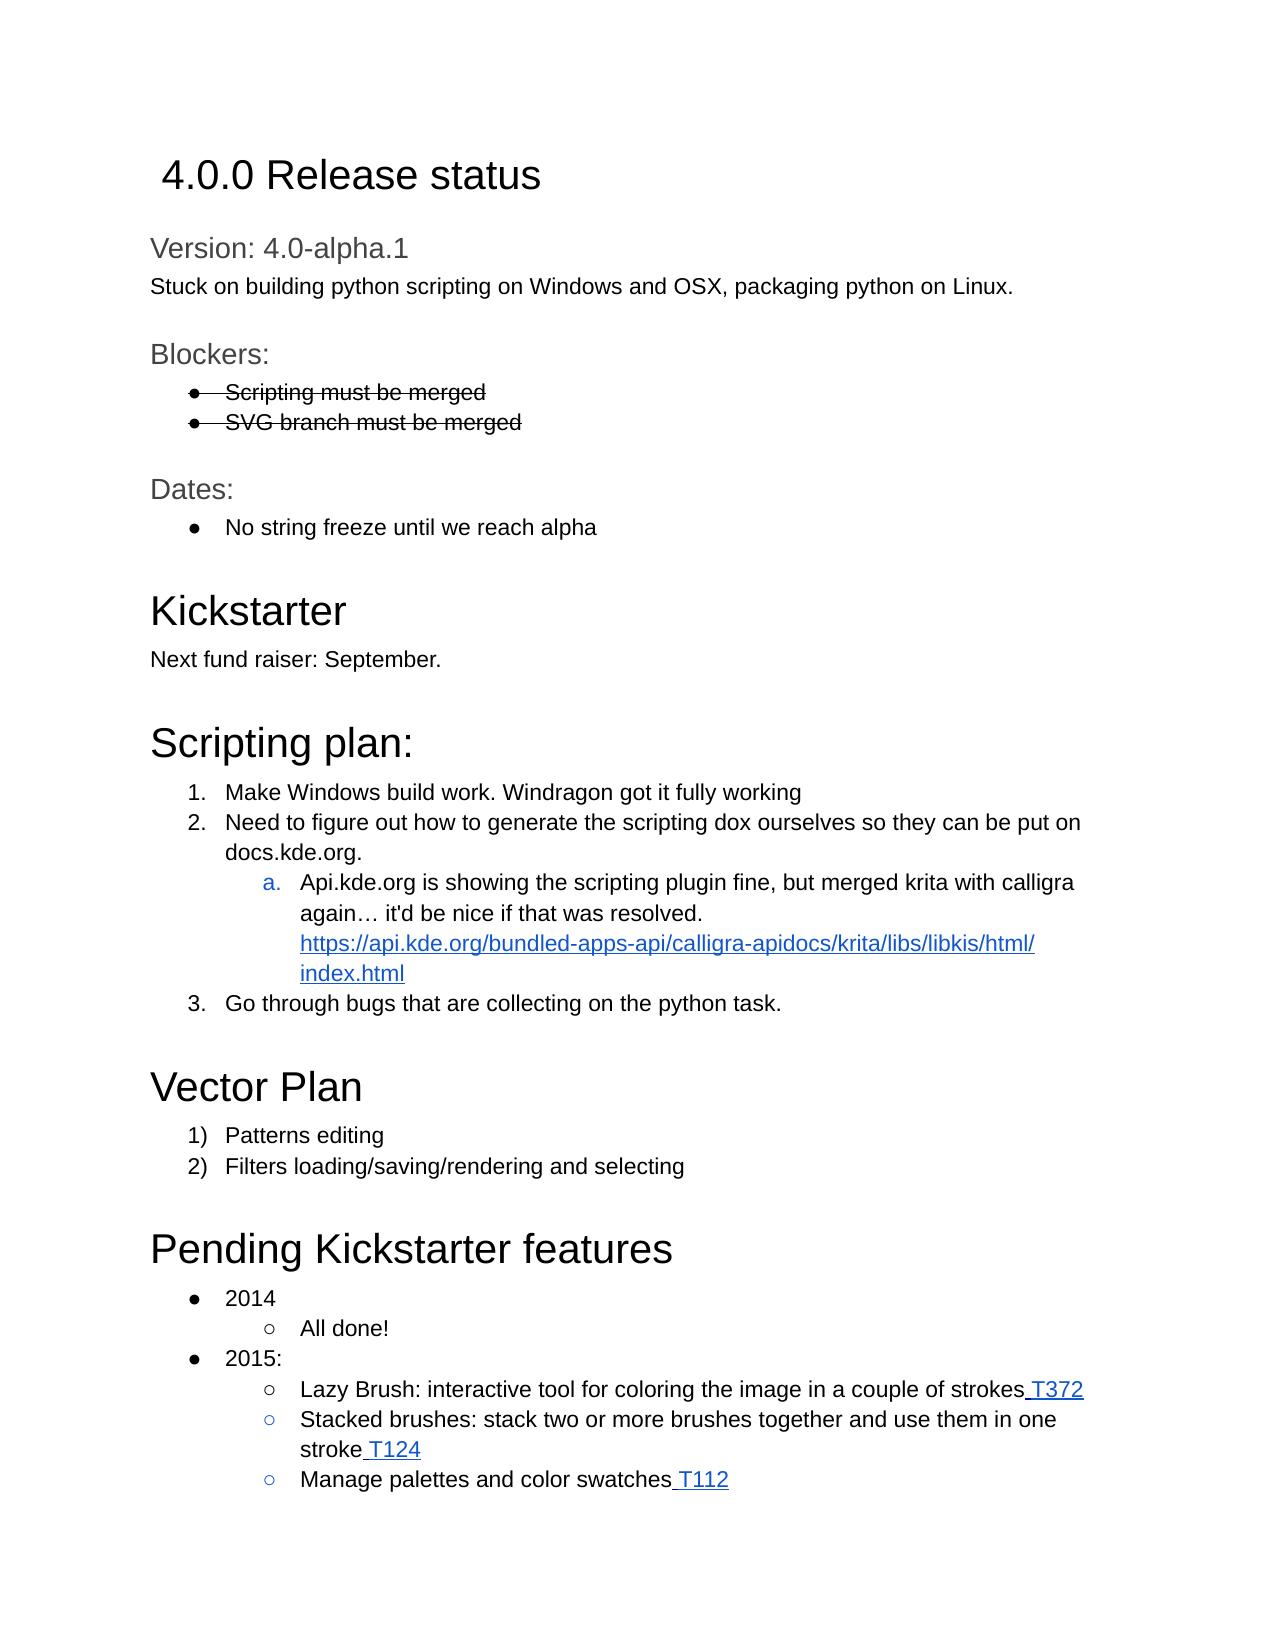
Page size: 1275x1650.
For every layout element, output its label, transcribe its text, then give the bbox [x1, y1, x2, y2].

list SVG branch must be merged [187, 409, 1125, 435]
subtitle Scripting plan: [150, 718, 1125, 766]
list Stacked brushes: stack two or more brushes together and use them in one stroke T124 [262, 1406, 1125, 1462]
list Lazy Brush: interactive tool for coloring the image in a couple of strokes T372 [262, 1376, 1125, 1402]
subtitle Pending Kickstarter features [150, 1224, 1125, 1272]
list Manage palettes and color swatches T112 [262, 1466, 1125, 1493]
subtitle Kickstarter [150, 586, 1125, 634]
list All done! [262, 1315, 1125, 1342]
list Make Windows build work. Windragon got it fully working [187, 779, 1125, 805]
list Api.kde.org is showing the scripting plugin fine, but merged krita with calligra again… it'd be nice if that was resolved. https://api.kde.org/bundled-apps-api/calligra-apidocs/krita/libs/libkis/html/index.html [262, 869, 1125, 986]
list Scripting must be merged [187, 378, 1125, 405]
text Stuck on building python scripting on Windows and OSX, packaging python on Linux. [150, 273, 1125, 299]
text Next fund raiser: September. [150, 646, 1125, 673]
list 2015: [187, 1345, 1125, 1372]
subtitle Blockers: [150, 337, 1125, 370]
list Go through bugs that are collecting on the python task. [187, 990, 1125, 1017]
list Need to figure out how to generate the scripting dox ourselves so they can be put on docs.kde.org. [187, 809, 1125, 866]
list Filters loading/saving/rendering and selecting [187, 1153, 1125, 1179]
subtitle 4.0.0 Release status [150, 150, 1125, 198]
subtitle Version: 4.0-alpha.1 [150, 231, 1125, 265]
list Patterns editing [187, 1122, 1125, 1149]
list 2014 [187, 1285, 1125, 1311]
list No string freeze until we reach alpha [187, 514, 1125, 541]
subtitle Dates: [150, 472, 1125, 506]
subtitle Vector Plan [150, 1062, 1125, 1110]
